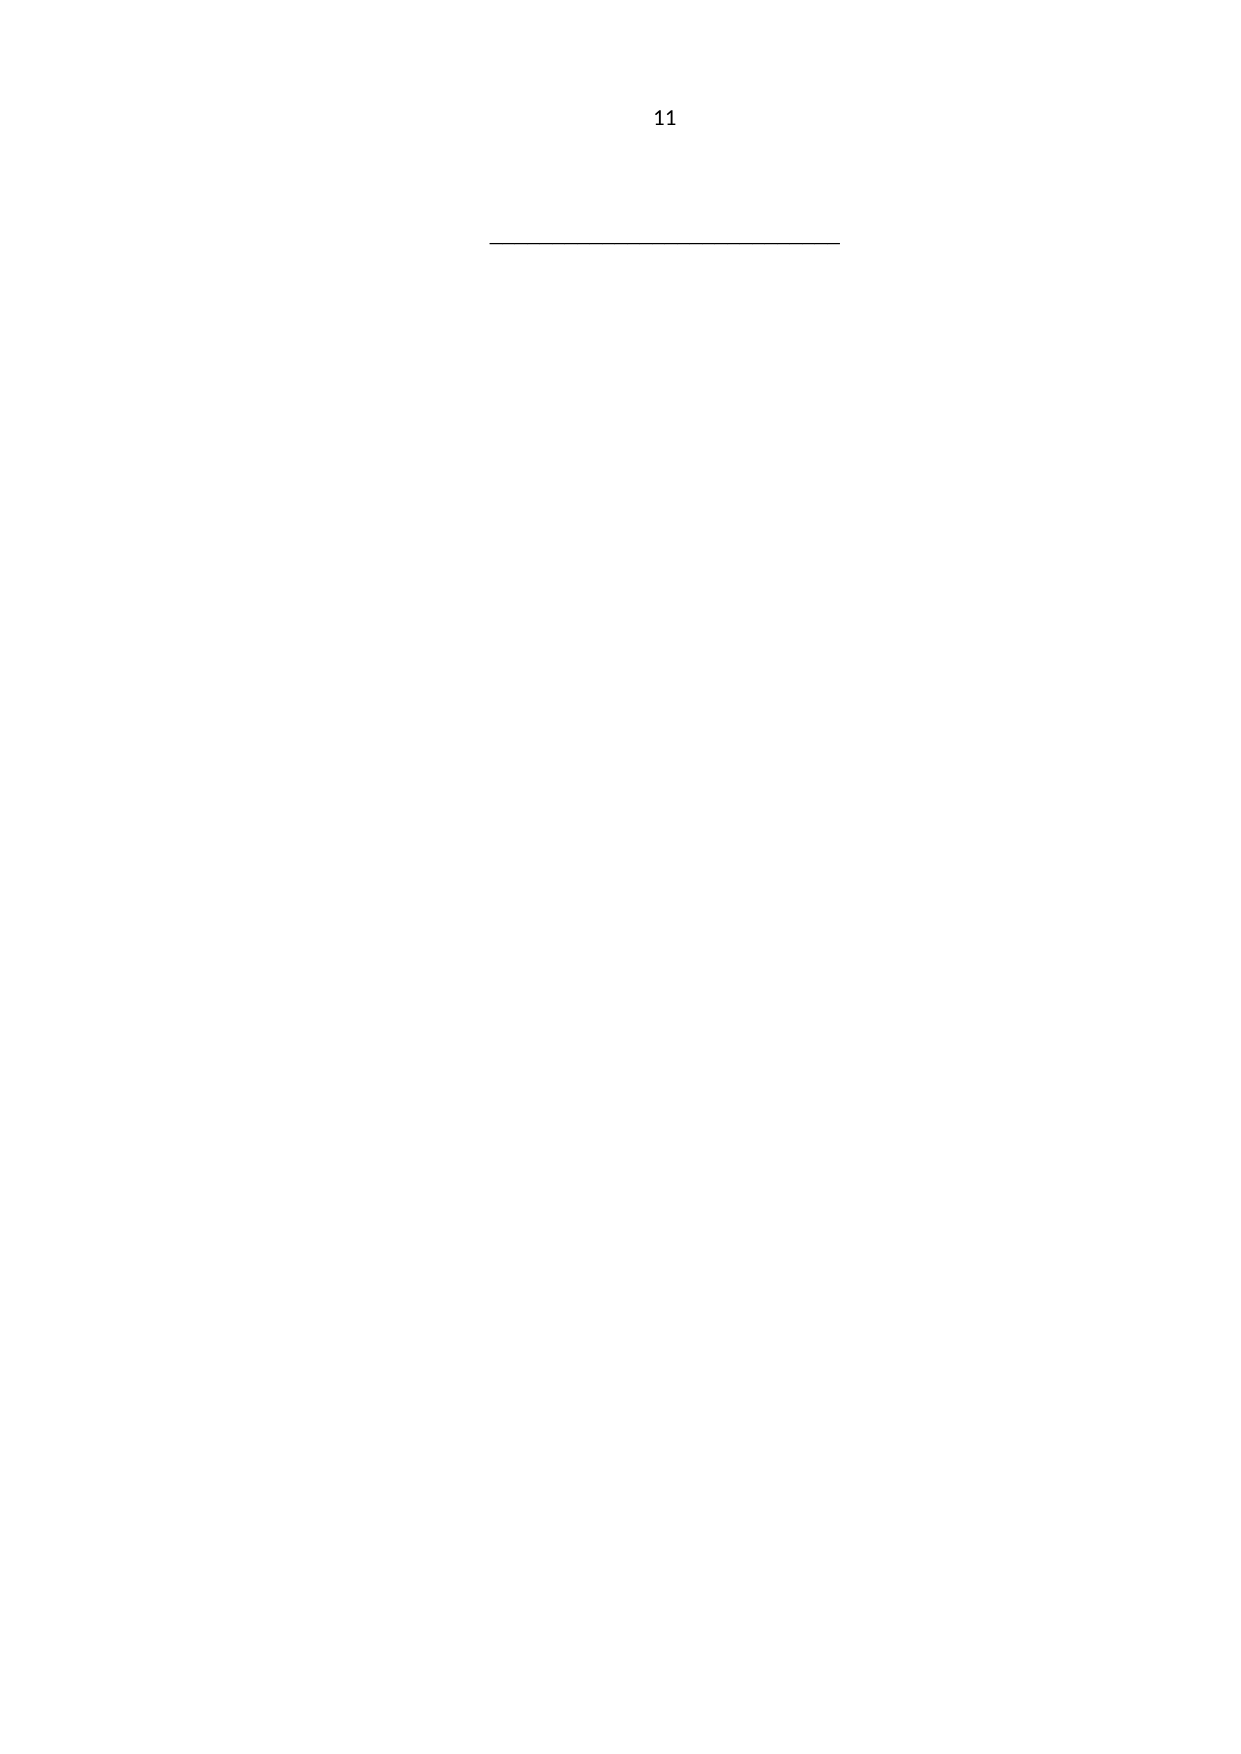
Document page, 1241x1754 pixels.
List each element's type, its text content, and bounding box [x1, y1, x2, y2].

text ____________________________ [148, 218, 1181, 246]
